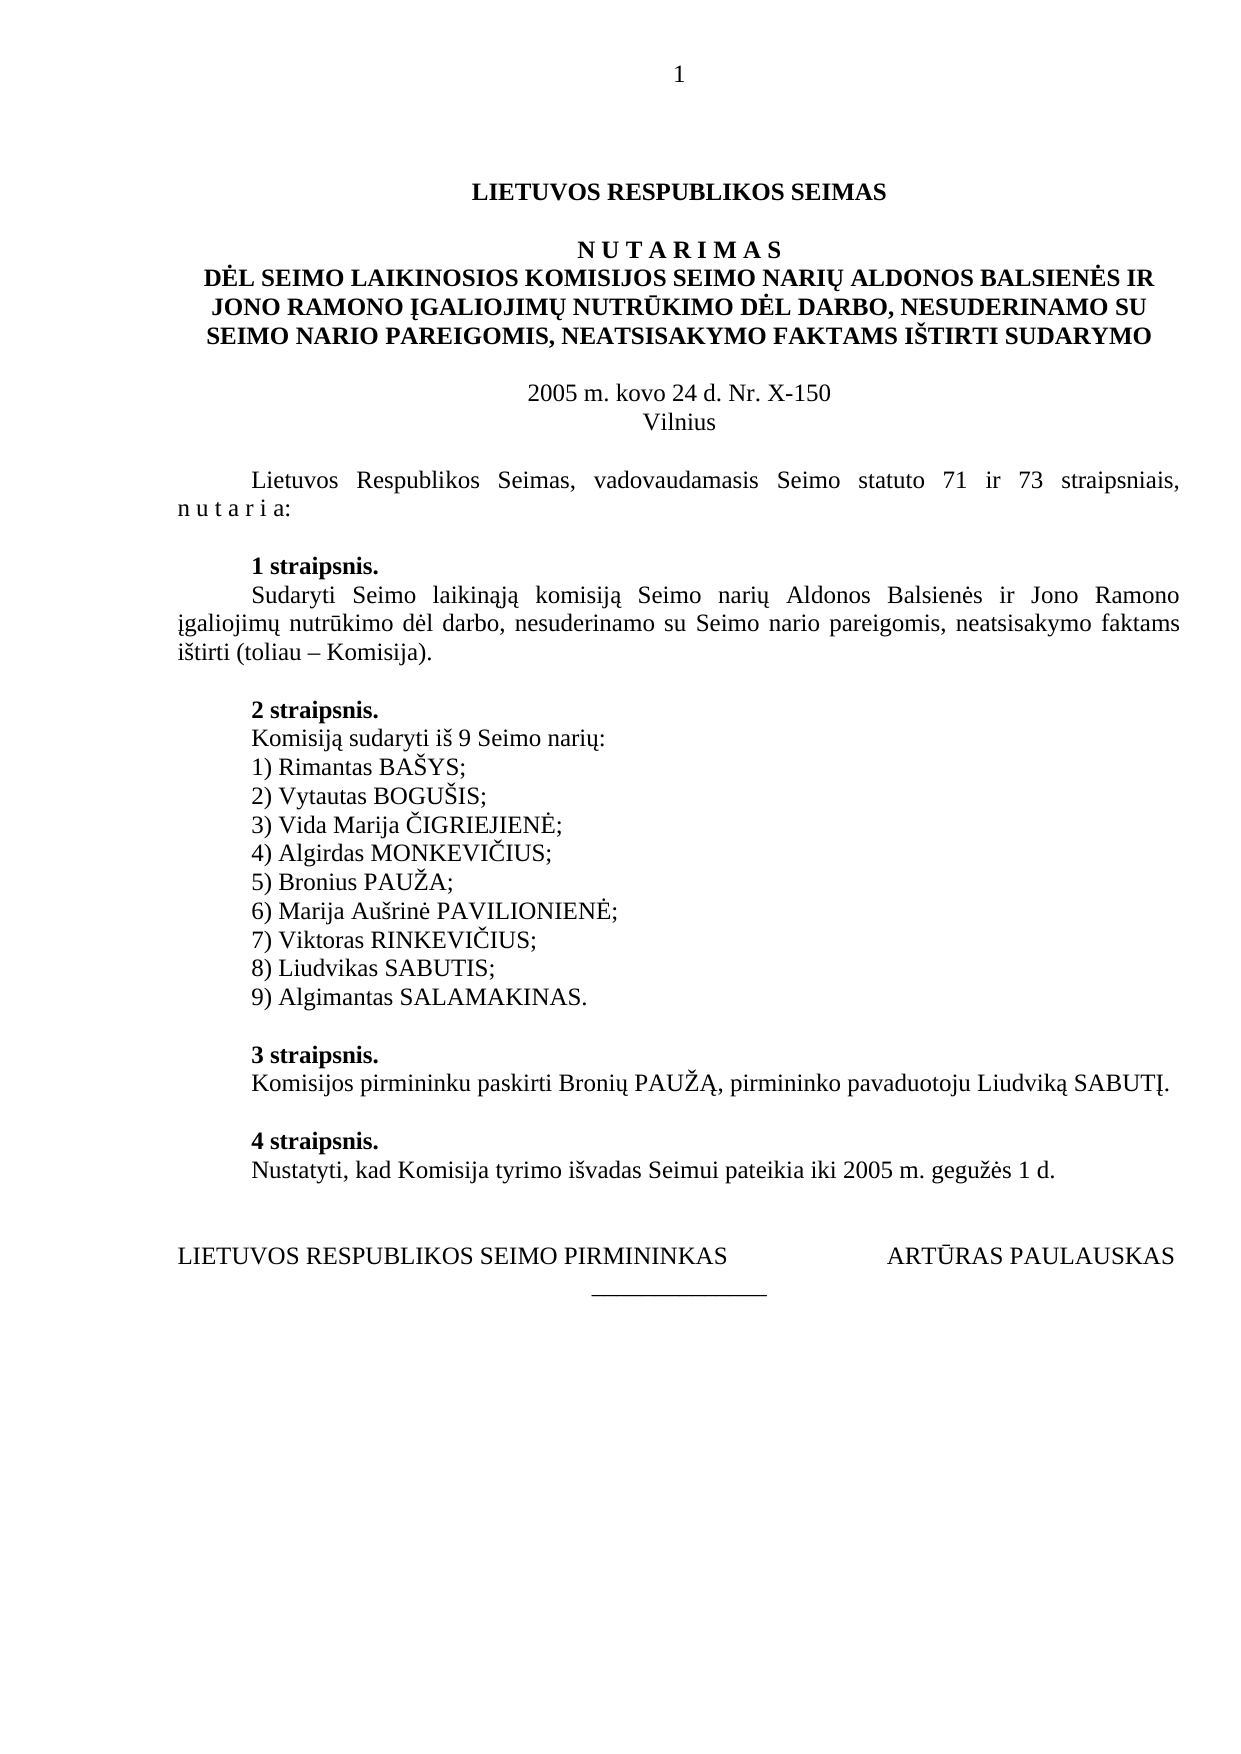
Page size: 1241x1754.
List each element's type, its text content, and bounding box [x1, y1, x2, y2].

text 4 straipsnis. [177, 1126, 1181, 1155]
text Vilnius [177, 407, 1181, 436]
text 7) Viktoras RINKEVIČIUS; [177, 925, 1181, 953]
text 2005 m. kovo 24 d. Nr. X-150 [177, 378, 1181, 407]
text 2 straipsnis. [177, 695, 1181, 723]
text DĖL SEIMO LAIKINOSIOS KOMISIJOS SEIMO NARIŲ ALDONOS BALSIENĖS IR JONO RAMONO ĮGALIOJIMŲ NUTRŪKIMO DĖL DARBO, NESUDERINAMO SU SEIMO NARIO PAREIGOMIS, NEATSISAKYMO FAKTAMS IŠTIRTI SUDARYMO [177, 263, 1181, 350]
text 5) Bronius PAUŽA; [177, 867, 1181, 896]
text 9) Algimantas SALAMAKINAS. [177, 982, 1181, 1011]
text 3 straipsnis. [177, 1040, 1181, 1068]
text ______________ [177, 1270, 1181, 1298]
text LIETUVOS RESPUBLIKOS SEIMAS [177, 177, 1181, 206]
text Komisiją sudaryti iš 9 Seimo narių: [177, 723, 1181, 752]
text 2) Vytautas BOGUŠIS; [177, 781, 1181, 810]
text 8) Liudvikas SABUTIS; [177, 953, 1181, 982]
text Sudaryti Seimo laikinąją komisiją Seimo narių Aldonos Balsienės ir Jono Ramono įgaliojimų nutrūkimo dėl darbo, nesuderinamo su Seimo nario pareigomis, neatsisakymo faktams ištirti (toliau – Komisija). [177, 580, 1181, 666]
text 4) Algirdas MONKEVIČIUS; [177, 838, 1181, 867]
text Nustatyti, kad Komisija tyrimo išvadas Seimui pateikia iki 2005 m. gegužės 1 d. [177, 1155, 1181, 1183]
text Lietuvos Respublikos Seimas, vadovaudamasis Seimo statuto 71 ir 73 straipsniais, nutaria: [177, 465, 1181, 522]
text 1) Rimantas BAŠYS; [177, 752, 1181, 781]
text 3) Vida Marija ČIGRIEJIENĖ; [177, 810, 1181, 838]
text N U T A R I M A S [177, 235, 1181, 263]
text LIETUVOS RESPUBLIKOS SEIMO PIRMININKAS ARTŪRAS PAULAUSKAS [177, 1241, 1181, 1270]
text Komisijos pirmininku paskirti Bronių PAUŽĄ, pirmininko pavaduotoju Liudviką SABUTĮ. [177, 1068, 1181, 1097]
text 6) Marija Aušrinė PAVILIONIENĖ; [177, 896, 1181, 925]
text 1 straipsnis. [177, 551, 1181, 580]
